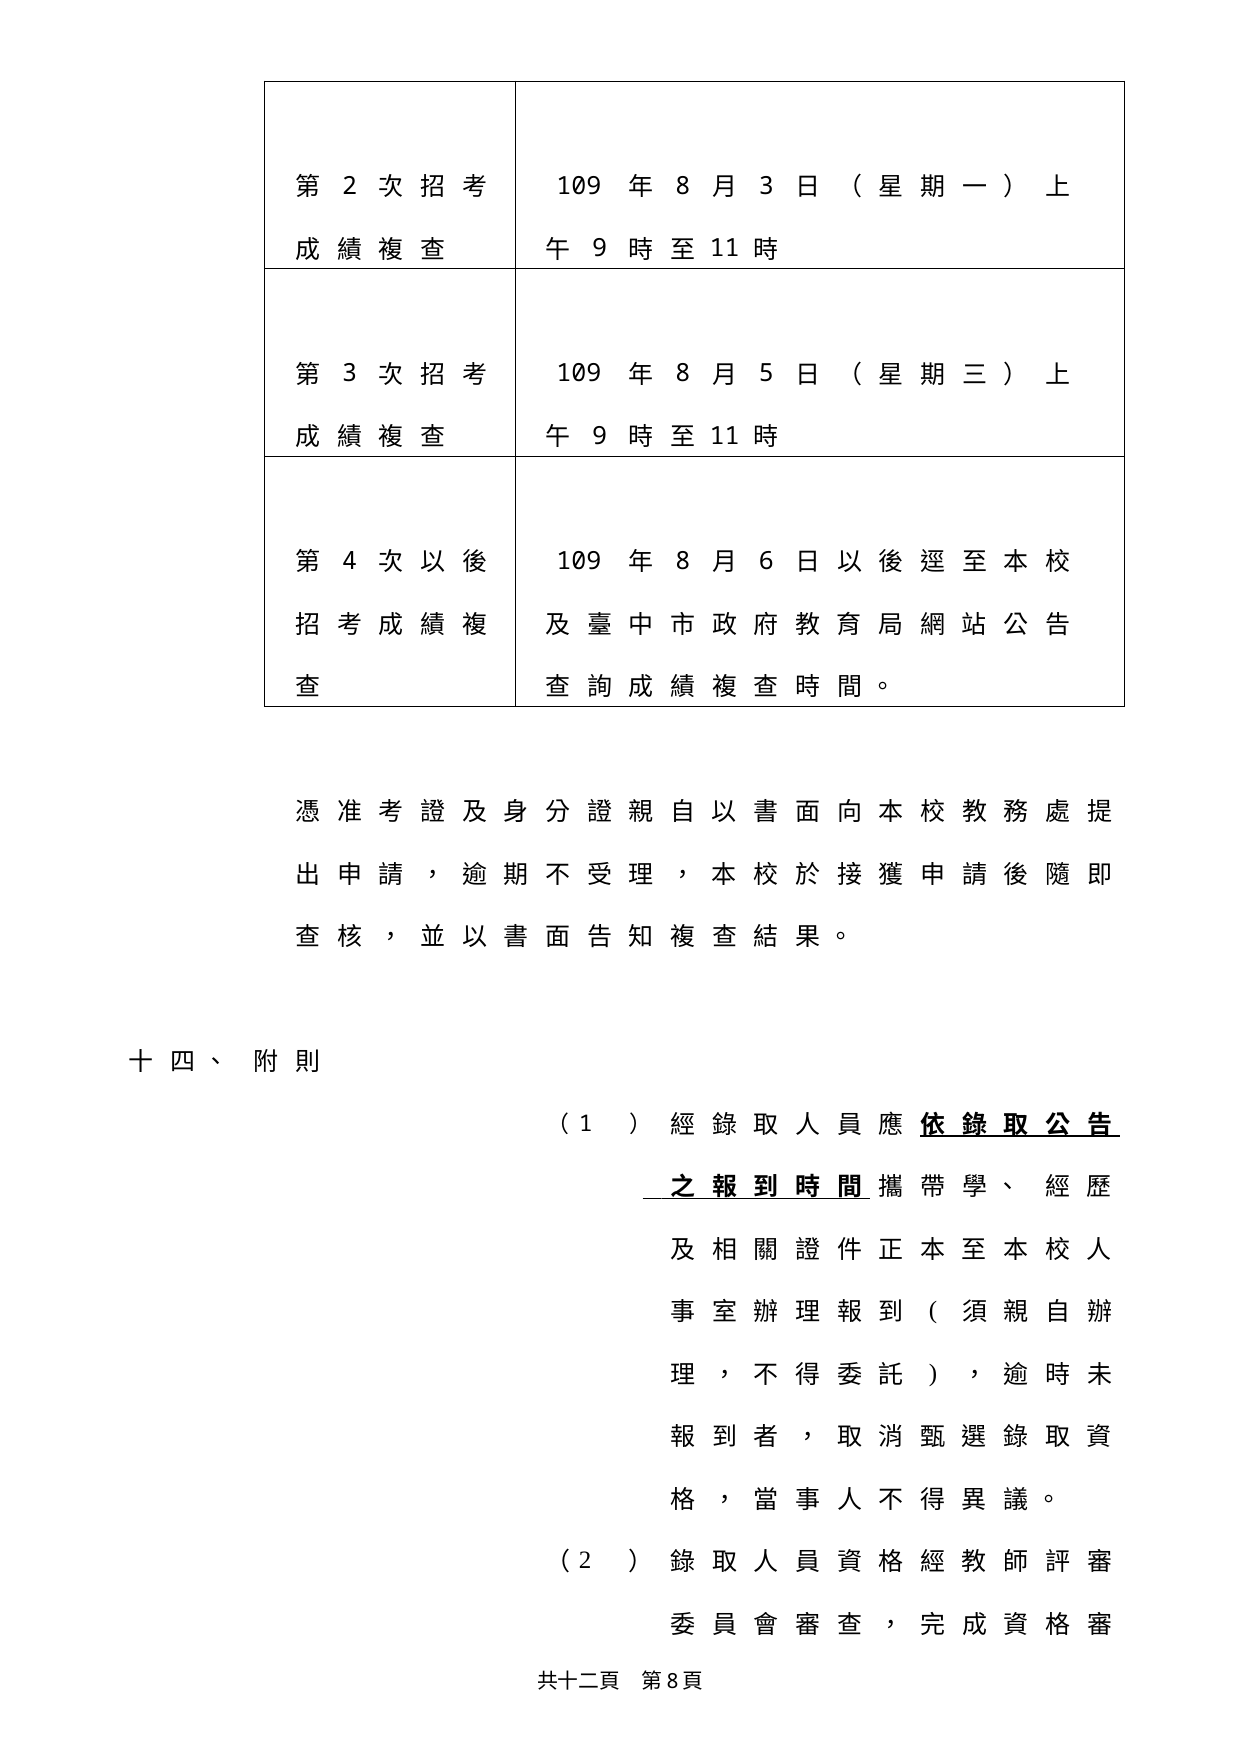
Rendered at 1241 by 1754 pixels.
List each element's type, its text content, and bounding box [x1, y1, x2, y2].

text 憑准考證及身分證親自以書面向本校教務處提出申請，逾期不受理，本校於接獲申請後隨即查核，並以書面告知複查結果。 [258, 768, 1120, 956]
table_cell 第3次招考成績複查 [265, 269, 515, 456]
text 十四、附則 [120, 1018, 1120, 1081]
list 錄取人員資格經教師評審委員會審查，完成資格審 [505, 1518, 1120, 1643]
table_cell 109年8月3日（星期一）上午9時至11時 [516, 82, 1124, 268]
table_cell 109年8月5日（星期三）上午9時至11時 [516, 269, 1124, 456]
table_cell 第2次招考成績複查 [265, 82, 515, 268]
table_cell 109年8月6日以後逕至本校及臺中市政府教育局網站公告查詢成績複查時間。 [516, 457, 1124, 706]
table_cell 第4次以後招考成績複查 [265, 457, 515, 706]
list 經錄取人員應依錄取公告之報到時間攜帶學、經歷及相關證件正本至本校人事室辦理報到(須親自辦理，不得委託)，逾時未報到者，取消甄選錄取資格，當事人不得異議。 [505, 1081, 1120, 1518]
